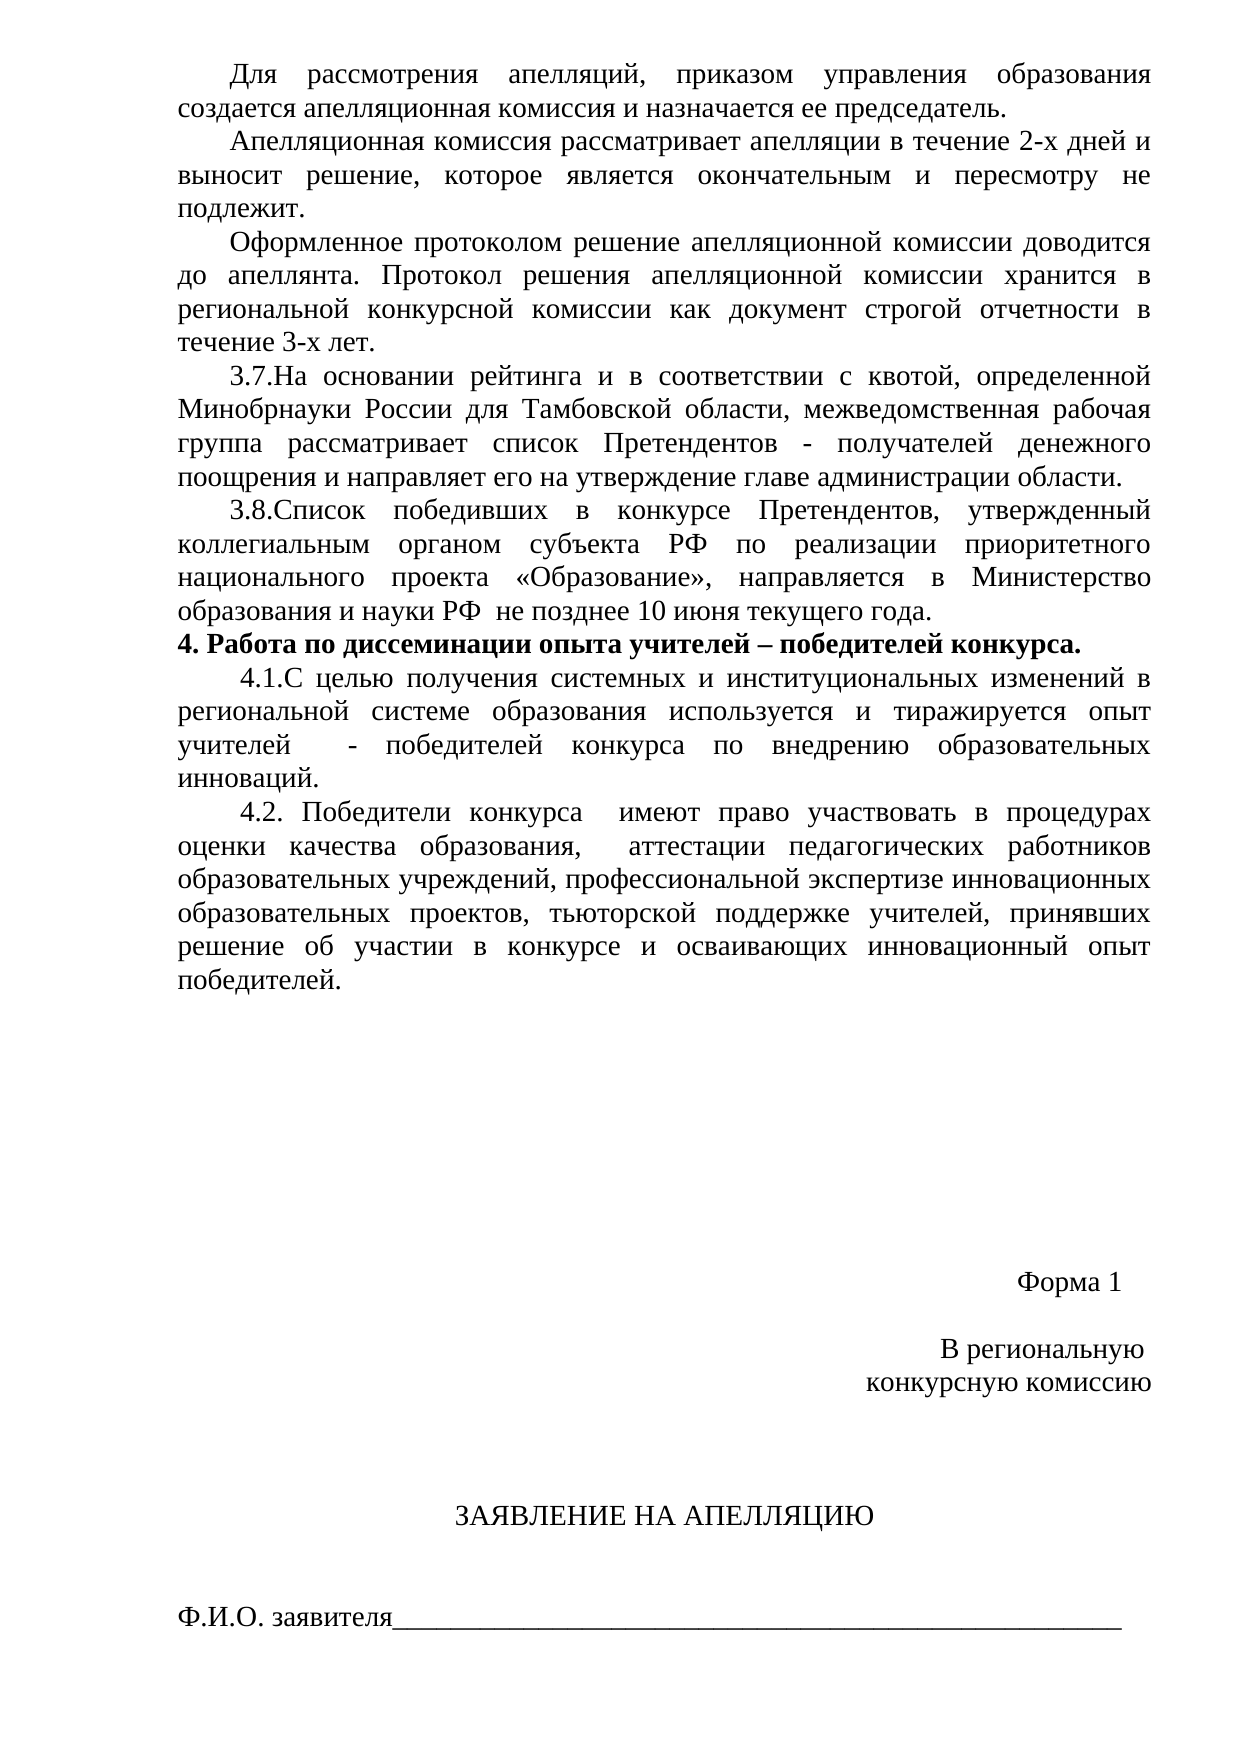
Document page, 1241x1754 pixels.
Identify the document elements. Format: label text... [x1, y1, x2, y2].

text 3.7.На основании рейтинга и в соответствии с квотой, определенной Минобрнауки России для Тамбовской области, межведомственная рабочая группа рассматривает список Претендентов - получателей денежного поощрения и направляет его на утверждение главе администрации области. [177, 358, 1152, 492]
text 4.1.С целью получения системных и институциональных изменений в региональной системе образования используется и тиражируется опыт учителей - победителей конкурса по внедрению образовательных инноваций. [177, 660, 1152, 794]
text 3.8.Список победивших в конкурсе Претендентов, утвержденный коллегиальным органом субъекта РФ по реализации приоритетного национального проекта «Образование», направляется в Министерство образования и науки РФ не позднее 10 июня текущего года. [177, 492, 1152, 626]
text 4. Работа по диссеминации опыта учителей – победителей конкурса. [177, 626, 1152, 660]
text В региональную конкурсную комиссию [177, 1331, 1152, 1398]
text Апелляционная комиссия рассматривает апелляции в течение 2-х дней и выносит решение, которое является окончательным и пересмотру не подлежит. [177, 123, 1152, 224]
text 4.2. Победители конкурса имеют право участвовать в процедурах оценки качества образования, аттестации педагогических работников образовательных учреждений, профессиональной экспертизе инновационных образовательных проектов, тьюторской поддержке учителей, принявших решение об участии в конкурсе и осваивающих инновационный опыт победителей. [177, 794, 1152, 995]
text ЗАЯВЛЕНИЕ НА АПЕЛЛЯЦИЮ [177, 1498, 1152, 1532]
text Ф.И.О. заявителя__________________________________________________ [177, 1599, 1152, 1666]
text Оформленное протоколом решение апелляционной комиссии доводится до апеллянта. Протокол решения апелляционной комиссии хранится в региональной конкурсной комиссии как документ строгой отчетности в течение 3-х лет. [177, 224, 1152, 358]
text Для рассмотрения апелляций, приказом управления образования создается апелляционная комиссия и назначается ее председатель. [177, 56, 1152, 123]
text Форма 1 [1002, 1264, 1152, 1297]
